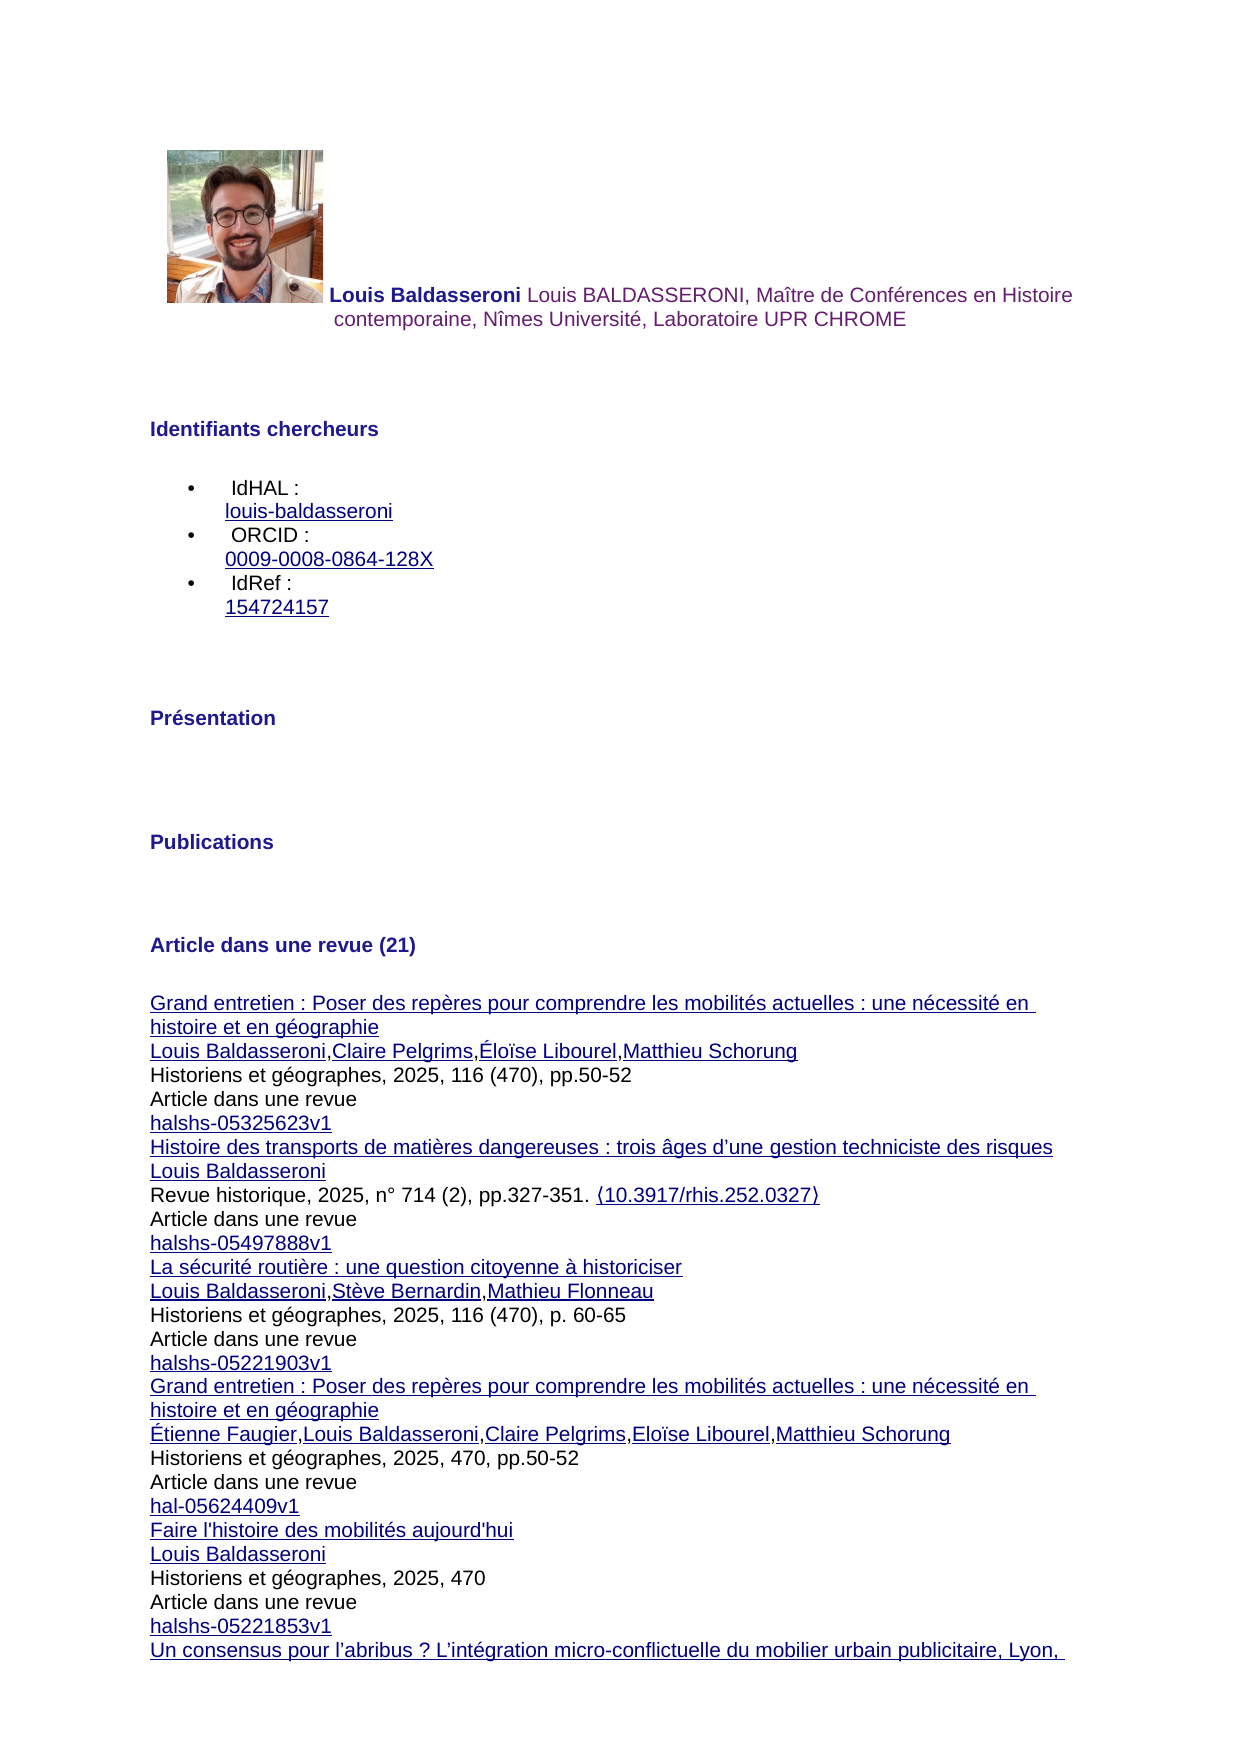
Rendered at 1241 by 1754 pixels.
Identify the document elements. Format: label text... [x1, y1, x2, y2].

picture [167, 150, 324, 303]
table_header Grand entretien : Poser des repères pour comprendre les mobilités actuelles : une nécessité en histoire et en géographie Louis Baldasseroni,Claire Pelgrims,Éloïse Libourel,Matthieu Schorung Historiens et géographes, 2025, 116 (470), pp.50-52 Article dans une revue halshs-05325623v1 [150, 991, 1090, 1135]
table_cell La sécurité routière : une question citoyenne à historiciser Louis Baldasseroni,Stève Bernardin,Mathieu Flonneau Historiens et géographes, 2025, 116 (470), p. 60-65 Article dans une revue halshs-05221903v1 [150, 1255, 1090, 1374]
table_cell Faire l'histoire des mobilités aujourd'hui Louis Baldasseroni Historiens et géographes, 2025, 470 Article dans une revue halshs-05221853v1 [150, 1518, 1090, 1638]
list ORCID : [187, 523, 1090, 547]
table_cell Histoire des transports de matières dangereuses : trois âges d’une gestion techniciste des risques Louis Baldasseroni Revue historique, 2025, n° 714 (2), pp.327-351. ⟨10.3917/rhis.252.0327⟩ Article dans une revue halshs-05497888v1 [150, 1135, 1090, 1254]
subtitle Louis Baldasseroni Louis BALDASSERONI, Maître de Conférences en Histoire contemporaine, Nîmes Université, Laboratoire UPR CHROME [150, 150, 1090, 331]
list IdRef : [187, 571, 1090, 595]
subtitle Présentation [150, 706, 1090, 729]
subtitle Identifiants chercheurs [150, 417, 1090, 441]
table_cell Un consensus pour l’abribus ? L’intégration micro-conflictuelle du mobilier urbain publicitaire, Lyon, [150, 1638, 1090, 1662]
list IdHAL : [187, 475, 1090, 499]
list 0009-0008-0864-128X [187, 547, 1090, 571]
table_cell Grand entretien : Poser des repères pour comprendre les mobilités actuelles : une nécessité en histoire et en géographie Étienne Faugier,Louis Baldasseroni,Claire Pelgrims,Eloïse Libourel,Matthieu Schorung Historiens et géographes, 2025, 470, pp.50-52 Article dans une revue hal-05624409v1 [150, 1374, 1090, 1518]
subtitle Article dans une revue (21) [150, 933, 1090, 957]
list louis-baldasseroni [187, 499, 1090, 523]
list 154724157 [187, 595, 1090, 619]
subtitle Publications [150, 829, 1090, 853]
